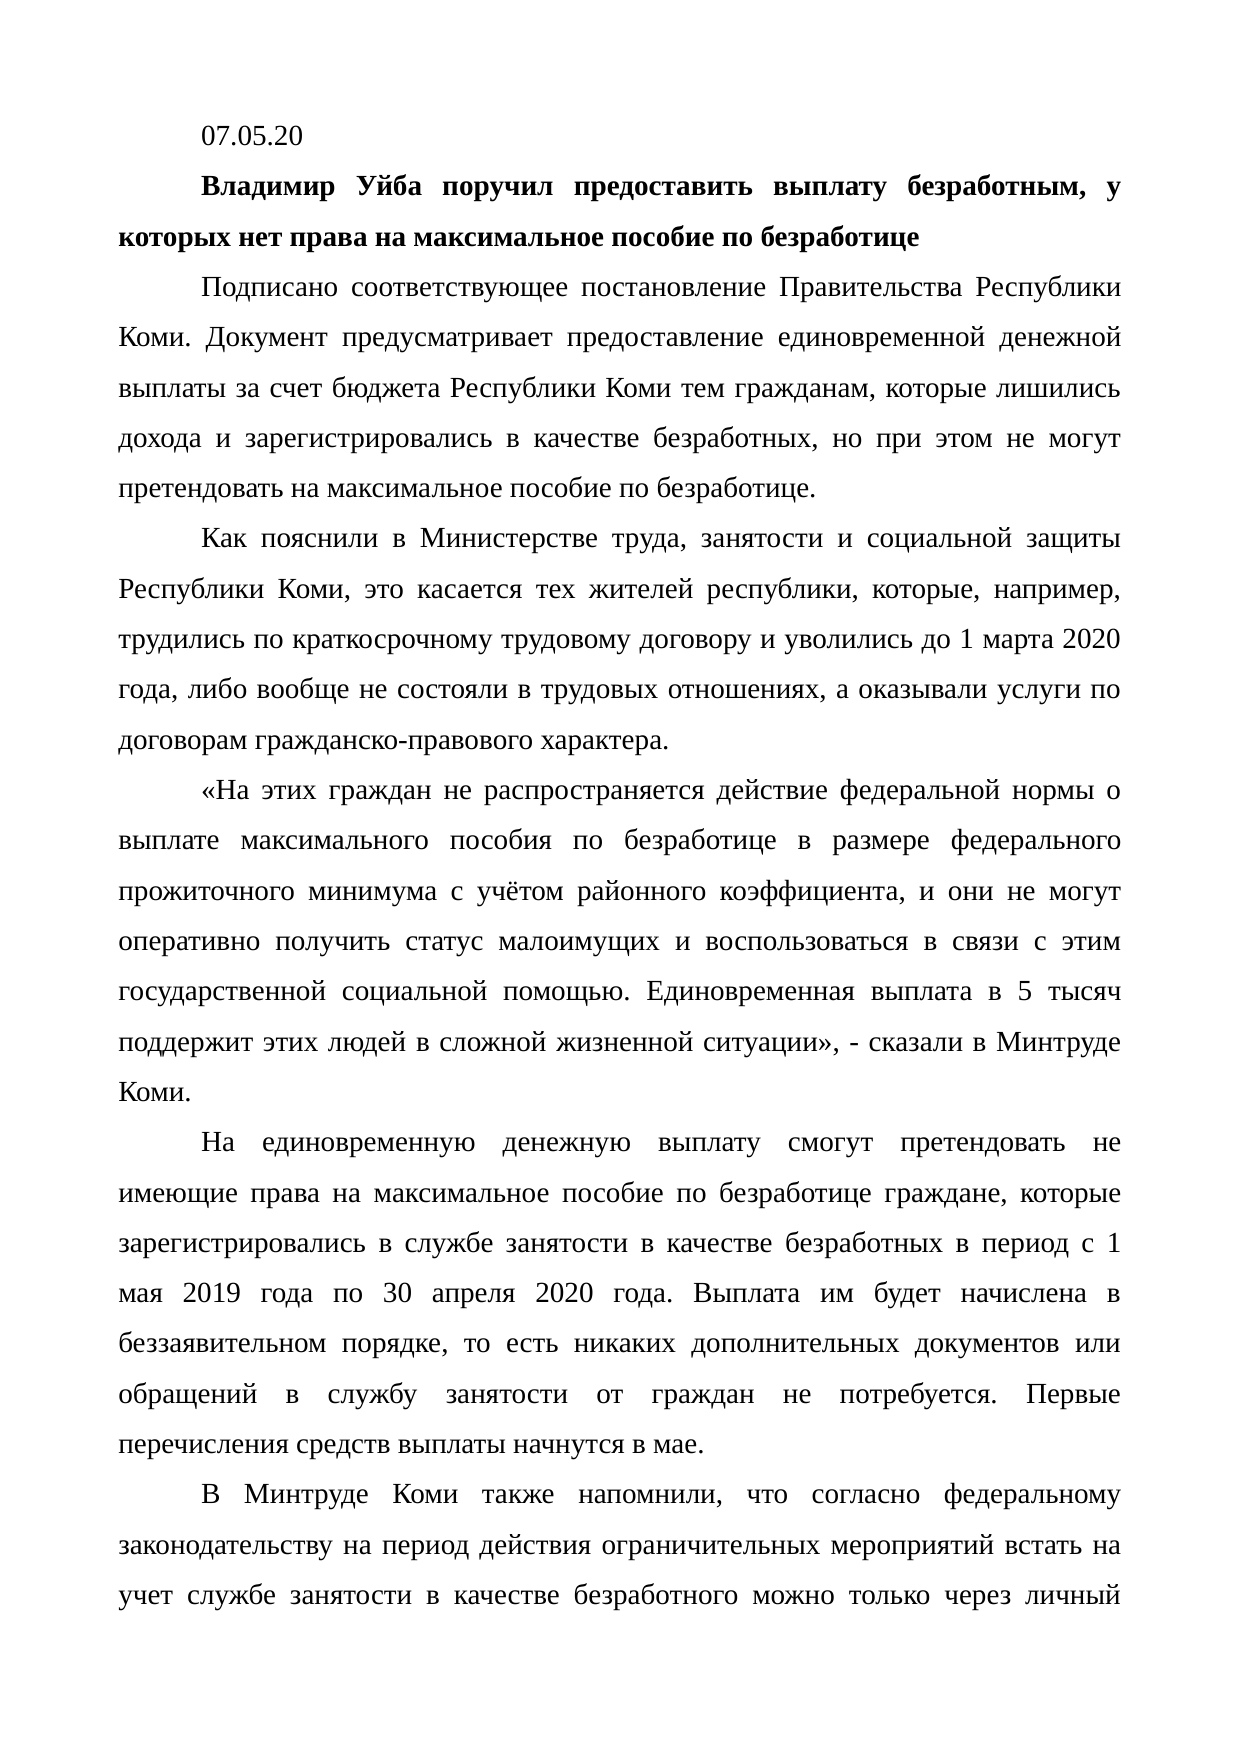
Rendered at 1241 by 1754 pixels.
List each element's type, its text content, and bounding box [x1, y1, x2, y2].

text «На этих граждан не распространяется действие федеральной нормы о выплате максимального пособия по безработице в размере федерального прожиточного минимума с учётом районного коэффициента, и они не могут оперативно получить статус малоимущих и воспользоваться в связи с этим государственной социальной помощью. Единовременная выплата в 5 тысяч поддержит этих людей в сложной жизненной ситуации», - сказали в Минтруде Коми. [118, 772, 1122, 1108]
text Как пояснили в Министерстве труда, занятости и социальной защиты Республики Коми, это касается тех жителей республики, которые, например, трудились по краткосрочному трудовому договору и уволились до 1 марта 2020 года, либо вообще не состояли в трудовых отношениях, а оказывали услуги по договорам гражданско-правового характера. [118, 521, 1122, 755]
text В Минтруде Коми также напомнили, что согласно федеральному законодательству на период действия ограничительных мероприятий встать на учет службе занятости в качестве безработного можно только через личный [118, 1477, 1122, 1611]
text 07.05.20 [118, 118, 1122, 152]
text Владимир Уйба поручил предоставить выплату безработным, у которых нет права на максимальное пособие по безработице [118, 168, 1122, 252]
text Подписано соответствующее постановление Правительства Республики Коми. Документ предусматривает предоставление единовременной денежной выплаты за счет бюджета Республики Коми тем гражданам, которые лишились дохода и зарегистрировались в качестве безработных, но при этом не могут претендовать на максимальное пособие по безработице. [118, 269, 1122, 504]
text На единовременную денежную выплату смогут претендовать не имеющие права на максимальное пособие по безработице граждане, которые зарегистрировались в службе занятости в качестве безработных в период с 1 мая 2019 года по 30 апреля 2020 года. Выплата им будет начислена в беззаявительном порядке, то есть никаких дополнительных документов или обращений в службу занятости от граждан не потребуется. Первые перечисления средств выплаты начнутся в мае. [118, 1124, 1122, 1460]
